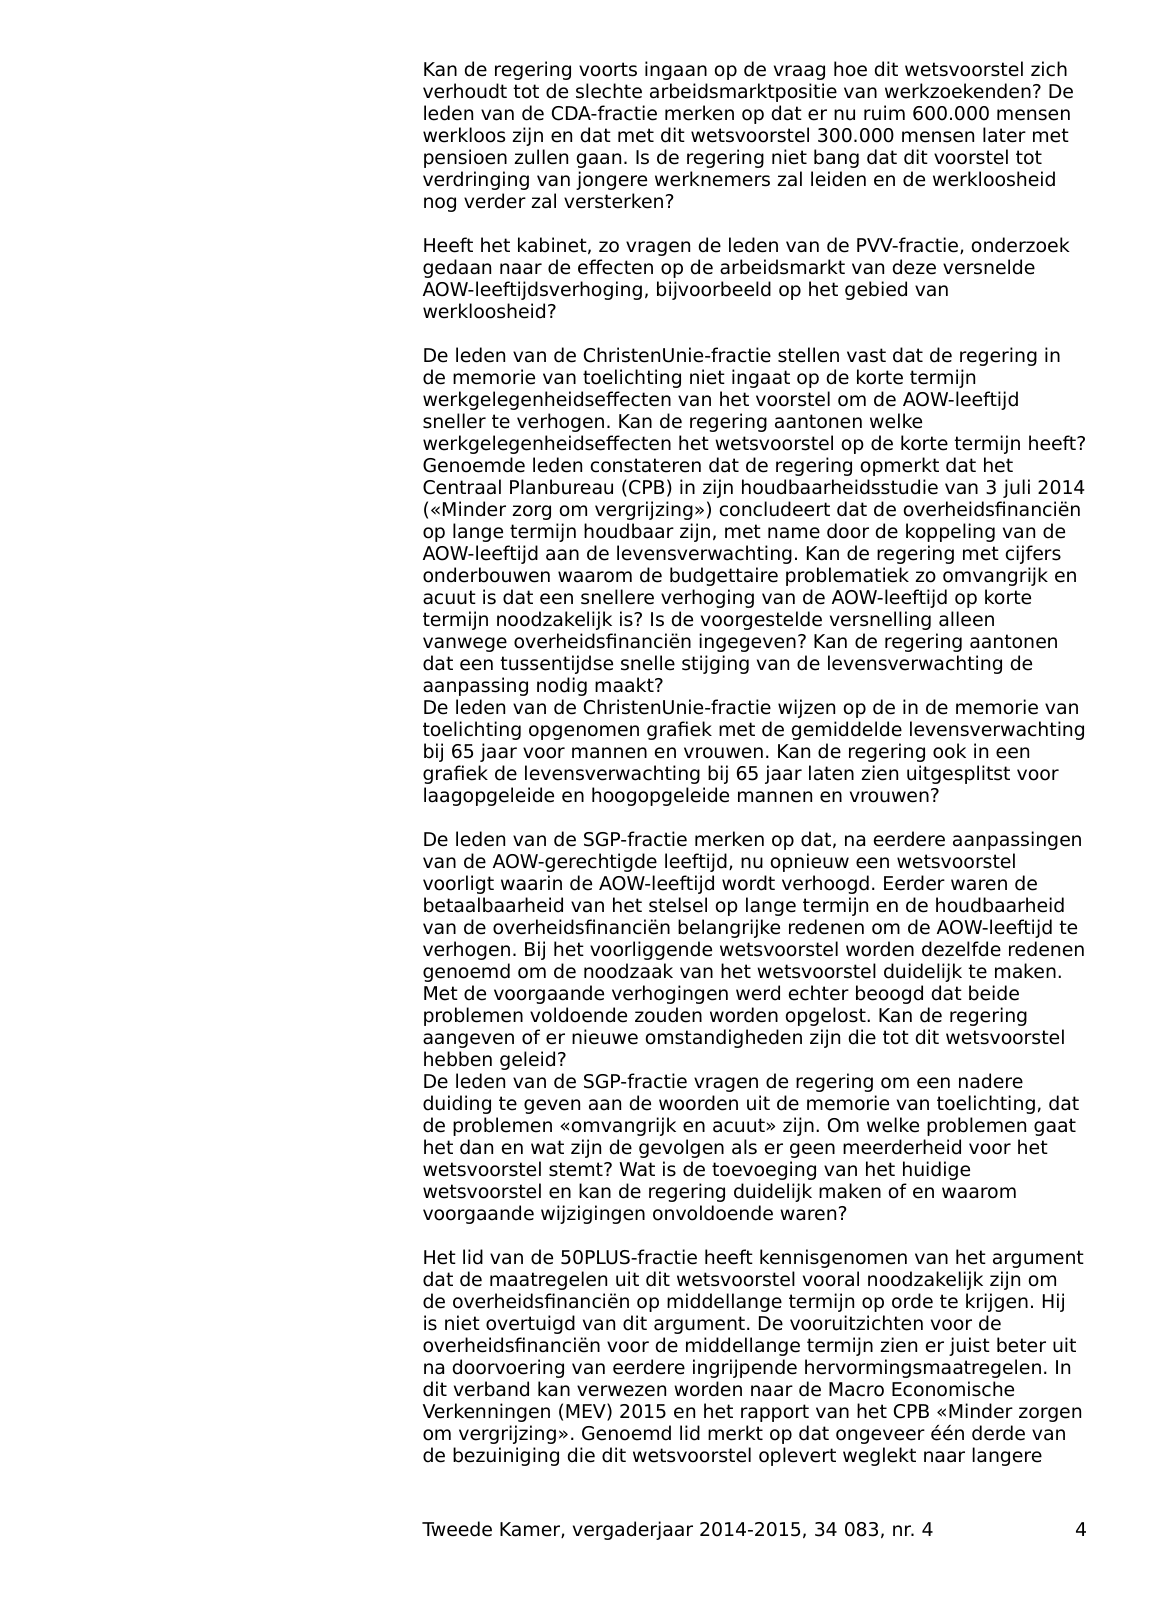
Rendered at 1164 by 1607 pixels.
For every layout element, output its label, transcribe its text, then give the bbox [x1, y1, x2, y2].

text Kan de regering voorts ingaan op de vraag hoe dit wetsvoorstel zich verhoudt tot de slechte arbeidsmarktpositie van werkzoekenden? De leden van de CDA-fractie merken op dat er nu ruim 600.000 mensen werkloos zijn en dat met dit wetsvoorstel 300.000 mensen later met pensioen zullen gaan. Is de regering niet bang dat dit voorstel tot verdringing van jongere werknemers zal leiden en de werkloosheid nog verder zal versterken? [422, 59, 1087, 213]
text De leden van de SGP-fractie vragen de regering om een nadere duiding te geven aan de woorden uit de memorie van toelichting, dat de problemen «omvangrijk en acuut» zijn. Om welke problemen gaat het dan en wat zijn de gevolgen als er geen meerderheid voor het wetsvoorstel stemt? Wat is de toevoeging van het huidige wetsvoorstel en kan de regering duidelijk maken of en waarom voorgaande wijzigingen onvoldoende waren? [422, 1071, 1087, 1224]
text Genoemde leden constateren dat de regering opmerkt dat het Centraal Planbureau (CPB) in zijn houdbaarheidsstudie van 3 juli 2014 («Minder zorg om vergrijzing») concludeert dat de overheidsfinanciën op lange termijn houdbaar zijn, met name door de koppeling van de AOW-leeftijd aan de levensverwachting. Kan de regering met cijfers onderbouwen waarom de budgettaire problematiek zo omvangrijk en acuut is dat een snellere verhoging van de AOW-leeftijd op korte termijn noodzakelijk is? Is de voorgestelde versnelling alleen vanwege overheidsfinanciën ingegeven? Kan de regering aantonen dat een tussentijdse snelle stijging van de levensverwachting de aanpassing nodig maakt? [422, 455, 1087, 697]
text De leden van de ChristenUnie-fractie stellen vast dat de regering in de memorie van toelichting niet ingaat op de korte termijn werkgelegenheidseffecten van het voorstel om de AOW-leeftijd sneller te verhogen. Kan de regering aantonen welke werkgelegenheidseffecten het wetsvoorstel op de korte termijn heeft? [422, 345, 1087, 455]
text Heeft het kabinet, zo vragen de leden van de PVV-fractie, onderzoek gedaan naar de effecten op de arbeidsmarkt van deze versnelde AOW-leeftijdsverhoging, bijvoorbeeld op het gebied van werkloosheid? [422, 235, 1087, 323]
text De leden van de ChristenUnie-fractie wijzen op de in de memorie van toelichting opgenomen grafiek met de gemiddelde levensverwachting bij 65 jaar voor mannen en vrouwen. Kan de regering ook in een grafiek de levensverwachting bij 65 jaar laten zien uitgesplitst voor laagopgeleide en hoogopgeleide mannen en vrouwen? [422, 697, 1087, 807]
text De leden van de SGP-fractie merken op dat, na eerdere aanpassingen van de AOW-gerechtigde leeftijd, nu opnieuw een wetsvoorstel voorligt waarin de AOW-leeftijd wordt verhoogd. Eerder waren de betaalbaarheid van het stelsel op lange termijn en de houdbaarheid van de overheidsfinanciën belangrijke redenen om de AOW-leeftijd te verhogen. Bij het voorliggende wetsvoorstel worden dezelfde redenen genoemd om de noodzaak van het wetsvoorstel duidelijk te maken. Met de voorgaande verhogingen werd echter beoogd dat beide problemen voldoende zouden worden opgelost. Kan de regering aangeven of er nieuwe omstandigheden zijn die tot dit wetsvoorstel hebben geleid? [422, 829, 1087, 1071]
text Het lid van de 50PLUS-fractie heeft kennisgenomen van het argument dat de maatregelen uit dit wetsvoorstel vooral noodzakelijk zijn om de overheidsfinanciën op middellange termijn op orde te krijgen. Hij is niet overtuigd van dit argument. De vooruitzichten voor de overheidsfinanciën voor de middellange termijn zien er juist beter uit na doorvoering van eerdere ingrijpende hervormingsmaatregelen. In dit verband kan verwezen worden naar de Macro Economische Verkenningen (MEV) 2015 en het rapport van het CPB «Minder zorgen om vergrijzing». Genoemd lid merkt op dat ongeveer één derde van de bezuiniging die dit wetsvoorstel oplevert weglekt naar langere [422, 1247, 1087, 1467]
